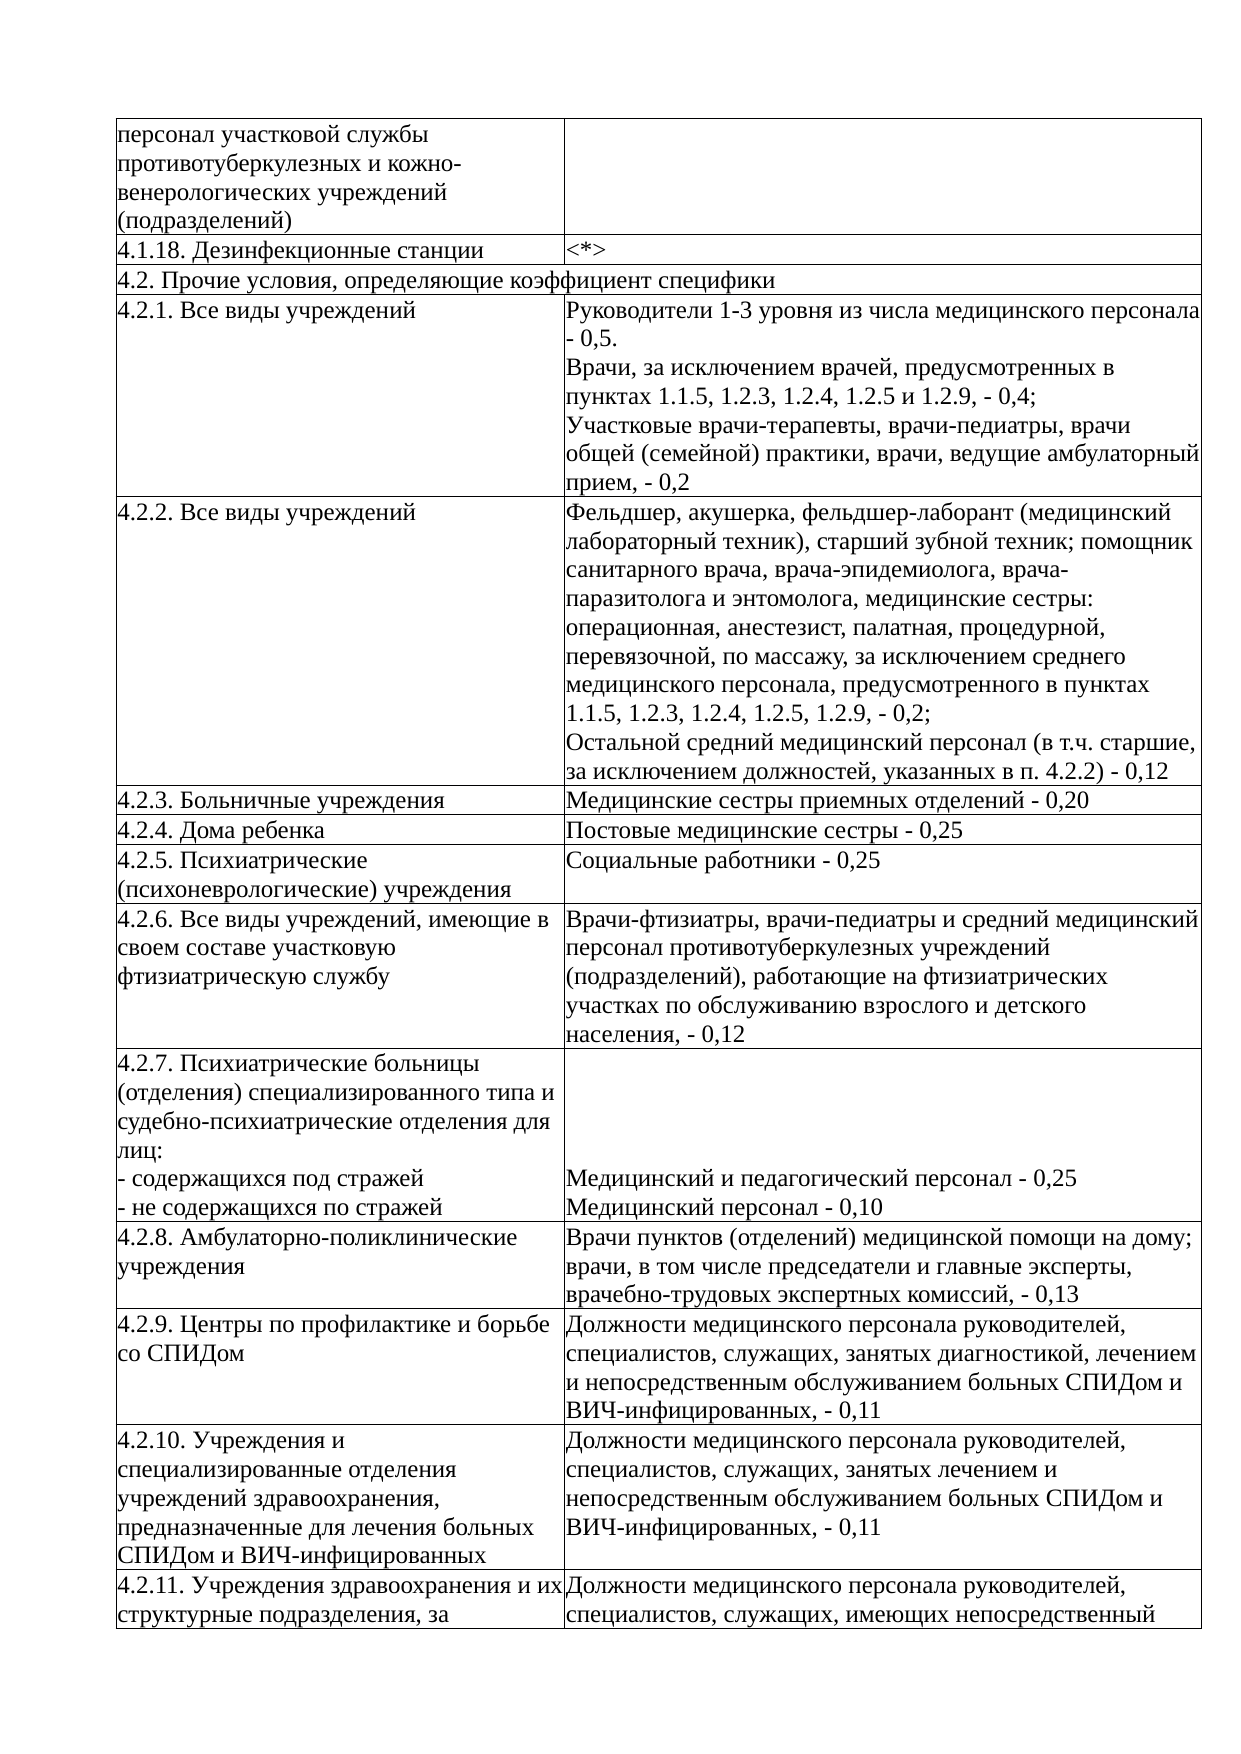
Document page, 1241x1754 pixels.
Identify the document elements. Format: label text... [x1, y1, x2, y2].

table_cell Руководители 1-3 уровня из числа медицинского персонала - 0,5. Врачи, за исключением врачей, предусмотренных в пунктах 1.1.5, 1.2.3, 1.2.4, 1.2.5 и 1.2.9, - 0,4; Участковые врачи-терапевты, врачи-педиатры, врачи общей (семейной) практики, врачи, ведущие амбулаторный прием, - 0,2 [565, 295, 1201, 496]
table_cell 4.2.5. Психиатрические (психоневрологические) учреждения [117, 845, 564, 903]
table_cell Врачи-фтизиатры, врачи-педиатры и средний медицинский персонал противотуберкулезных учреждений (подразделений), работающие на фтизиатрических участках по обслуживанию взрослого и детского населения, - 0,12 [565, 904, 1201, 1047]
table_cell Должности медицинского персонала руководителей, специалистов, служащих, занятых диагностикой, лечением и непосредственным обслуживанием больных СПИДом и ВИЧ-инфицированных, - 0,11 [565, 1309, 1201, 1424]
table_cell Социальные работники - 0,25 [565, 845, 1201, 903]
table_cell Медицинский персонал - 0,10 [565, 1192, 1201, 1221]
table_cell 4.2.3. Больничные учреждения [117, 786, 564, 814]
table_cell 4.2.4. Дома ребенка [117, 815, 564, 844]
table_cell персонал участковой службы противотуберкулезных и кожно-венерологических учреждений (подразделений) [117, 119, 564, 234]
table_cell Медицинский и педагогический персонал - 0,25 [565, 1164, 1201, 1192]
table_cell 4.2. Прочие условия, определяющие коэффициент специфики [117, 265, 1201, 294]
table_cell 4.2.1. Все виды учреждений [117, 295, 564, 496]
table_cell Постовые медицинские сестры - 0,25 [565, 815, 1201, 844]
table_cell Фельдшер, акушерка, фельдшер-лаборант (медицинский лабораторный техник), старший зубной техник; помощник санитарного врача, врача-эпидемиолога, врача-паразитолога и энтомолога, медицинские сестры: операционная, анестезист, палатная, процедурной, перевязочной, по массажу, за исключением среднего медицинского персонала, предусмотренного в пунктах 1.1.5, 1.2.3, 1.2.4, 1.2.5, 1.2.9, - 0,2; Остальной средний медицинский персонал (в т.ч. старшие, за исключением должностей, указанных в п. 4.2.2) - 0,12 [565, 497, 1201, 784]
table_cell [565, 119, 1201, 234]
table_cell 4.2.7. Психиатрические больницы (отделения) специализированного типа и судебно-психиатрические отделения для лиц: [117, 1049, 564, 1163]
table_cell - содержащихся под стражей [117, 1164, 564, 1192]
table_cell <*> [565, 235, 1201, 264]
table_cell Медицинские сестры приемных отделений - 0,20 [565, 786, 1201, 814]
table_cell [565, 1049, 1201, 1163]
table_cell Должности медицинского персонала руководителей, специалистов, служащих, имеющих непосредственный [565, 1570, 1201, 1628]
table_cell 4.1.18. Дезинфекционные станции [117, 235, 564, 264]
table_cell 4.2.10. Учреждения и специализированные отделения учреждений здравоохранения, предназначенные для лечения больных СПИДом и ВИЧ-инфицированных [117, 1425, 564, 1569]
table_cell Должности медицинского персонала руководителей, специалистов, служащих, занятых лечением и непосредственным обслуживанием больных СПИДом и ВИЧ-инфицированных, - 0,11 [565, 1425, 1201, 1569]
table_cell 4.2.11. Учреждения здравоохранения и их структурные подразделения, за [117, 1570, 564, 1628]
table_cell Врачи пунктов (отделений) медицинской помощи на дому; врачи, в том числе председатели и главные эксперты, врачебно-трудовых экспертных комиссий, - 0,13 [565, 1222, 1201, 1308]
table_cell - не содержащихся по стражей [117, 1192, 564, 1221]
table_cell 4.2.2. Все виды учреждений [117, 497, 564, 784]
table_cell 4.2.9. Центры по профилактике и борьбе со СПИДом [117, 1309, 564, 1424]
table_cell 4.2.6. Все виды учреждений, имеющие в своем составе участковую фтизиатрическую службу [117, 904, 564, 1047]
table_cell 4.2.8. Амбулаторно-поликлинические учреждения [117, 1222, 564, 1308]
